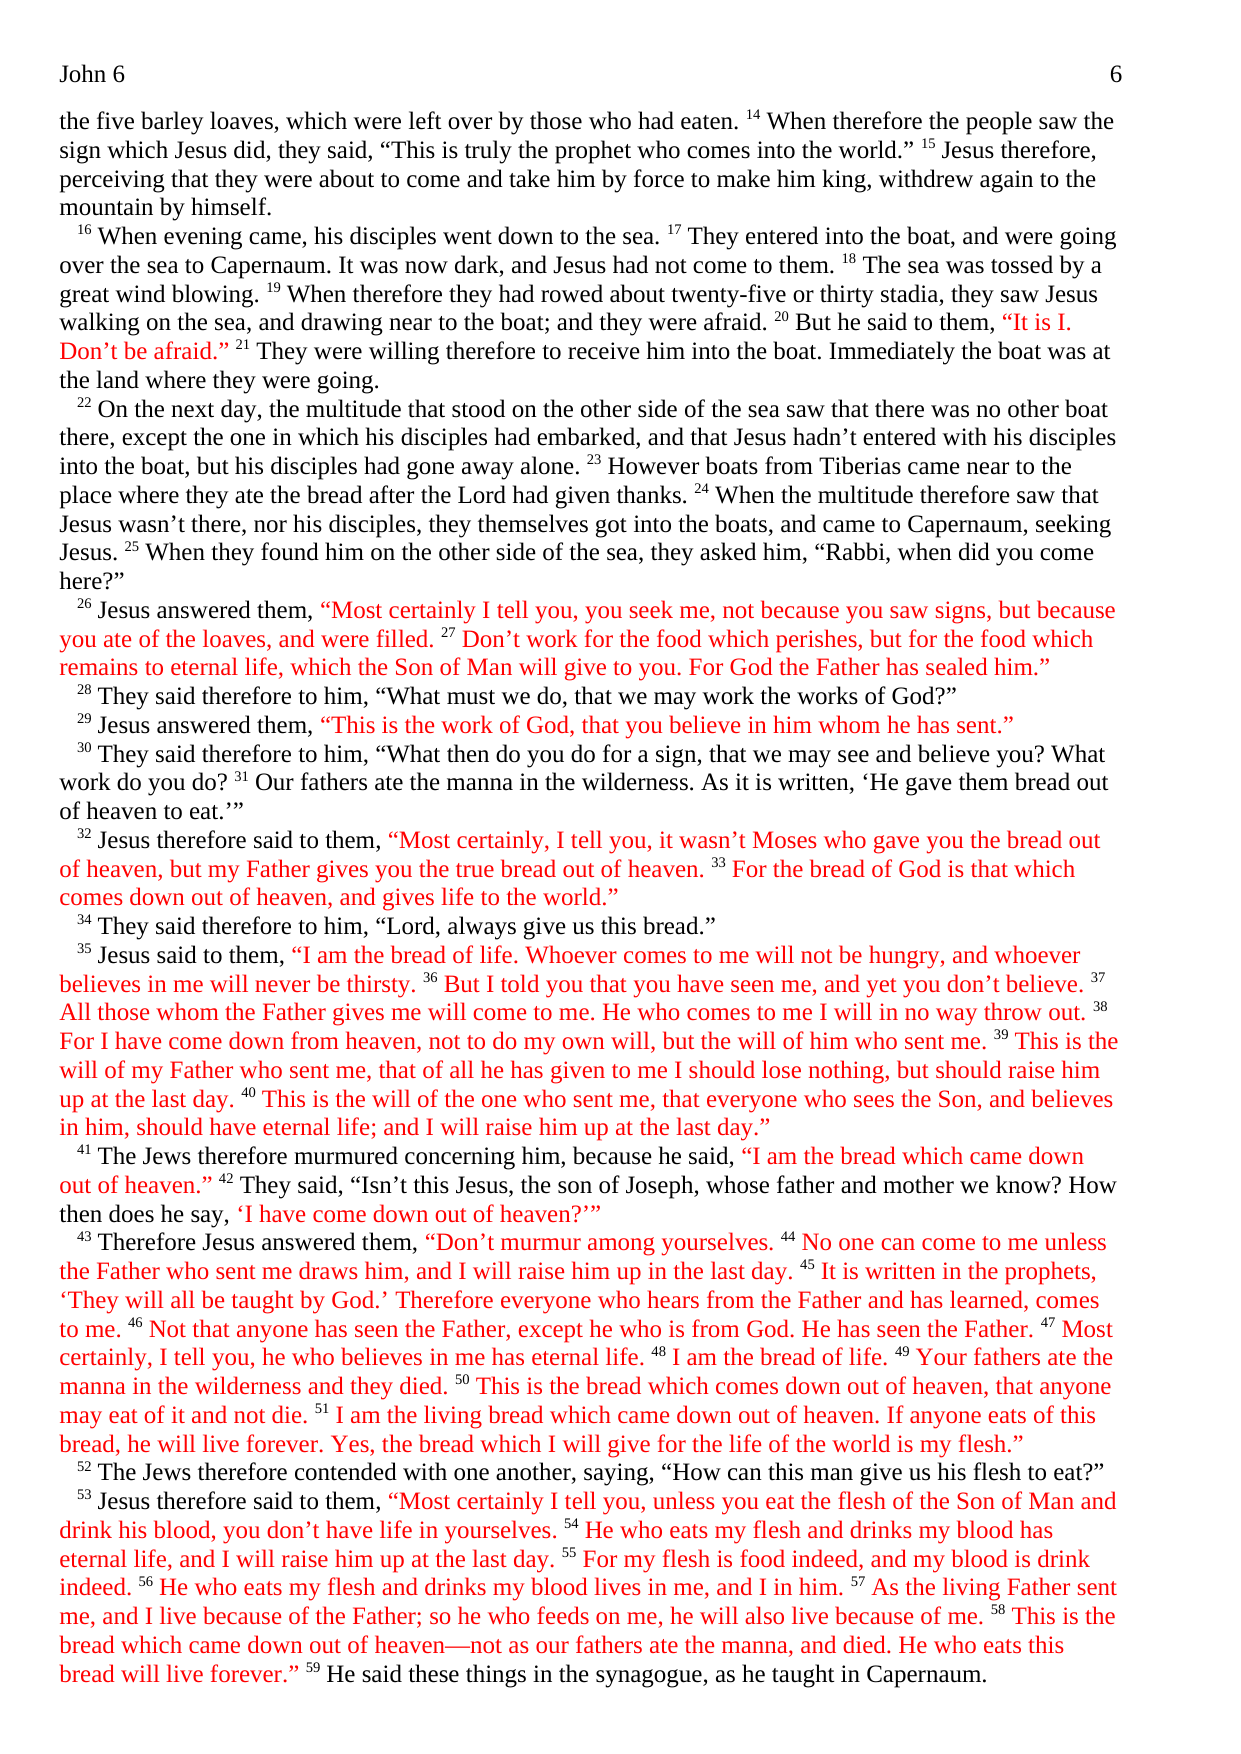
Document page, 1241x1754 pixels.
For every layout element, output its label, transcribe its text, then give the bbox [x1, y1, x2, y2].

text 29 Jesus answered them, “This is the work of God, that you believe in him whom he has sent.” [59, 710, 1122, 739]
text 22 On the next day, the multitude that stood on the other side of the sea saw that there was no other boat there, except the one in which his disciples had embarked, and that Jesus hadn’t entered with his disciples into the boat, but his disciples had gone away alone. 23 However boats from Tiberias came near to the place where they ate the bread after the Lord had given thanks. 24 When the multitude therefore saw that Jesus wasn’t there, nor his disciples, they themselves got into the boats, and came to Capernaum, seeking Jesus. 25 When they found him on the other side of the sea, they asked him, “Rabbi, when did you come here?” [59, 394, 1122, 595]
text 53 Jesus therefore said to them, “Most certainly I tell you, unless you eat the flesh of the Son of Man and drink his blood, you don’t have life in yourselves. 54 He who eats my flesh and drinks my blood has eternal life, and I will raise him up at the last day. 55 For my flesh is food indeed, and my blood is drink indeed. 56 He who eats my flesh and drinks my blood lives in me, and I in him. 57 As the living Father sent me, and I live because of the Father; so he who feeds on me, he will also live because of me. 58 This is the bread which came down out of heaven—not as our fathers ate the manna, and died. He who eats this bread will live forever.” 59 He said these things in the synagogue, as he taught in Capernaum. [59, 1486, 1122, 1687]
text 28 They said therefore to him, “What must we do, that we may work the works of God?” [59, 681, 1122, 710]
text 34 They said therefore to him, “Lord, always give us this bread.” [59, 911, 1122, 940]
text 43 Therefore Jesus answered them, “Don’t murmur among yourselves. 44 No one can come to me unless the Father who sent me draws him, and I will raise him up in the last day. 45 It is written in the prophets, ‘They will all be taught by God.’ Therefore everyone who hears from the Father and has learned, comes to me. 46 Not that anyone has seen the Father, except he who is from God. He has seen the Father. 47 Most certainly, I tell you, he who believes in me has eternal life. 48 I am the bread of life. 49 Your fathers ate the manna in the wilderness and they died. 50 This is the bread which comes down out of heaven, that anyone may eat of it and not die. 51 I am the living bread which came down out of heaven. If anyone eats of this bread, he will live forever. Yes, the bread which I will give for the life of the world is my flesh.” [59, 1227, 1122, 1457]
text 16 When evening came, his disciples went down to the sea. 17 They entered into the boat, and were going over the sea to Capernaum. It was now dark, and Jesus had not come to them. 18 The sea was tossed by a great wind blowing. 19 When therefore they had rowed about twenty-five or thirty stadia, they saw Jesus walking on the sea, and drawing near to the boat; and they were afraid. 20 But he said to them, “It is I. Don’t be afraid.” 21 They were willing therefore to receive him into the boat. Immediately the boat was at the land where they were going. [59, 221, 1122, 394]
text 52 The Jews therefore contended with one another, saying, “How can this man give us his flesh to eat?” [59, 1457, 1122, 1486]
text 35 Jesus said to them, “I am the bread of life. Whoever comes to me will not be hungry, and whoever believes in me will never be thirsty. 36 But I told you that you have seen me, and yet you don’t believe. 37 All those whom the Father gives me will come to me. He who comes to me I will in no way throw out. 38 For I have come down from heaven, not to do my own will, but the will of him who sent me. 39 This is the will of my Father who sent me, that of all he has given to me I should lose nothing, but should raise him up at the last day. 40 This is the will of the one who sent me, that everyone who sees the Son, and believes in him, should have eternal life; and I will raise him up at the last day.” [59, 940, 1122, 1141]
text 30 They said therefore to him, “What then do you do for a sign, that we may see and believe you? What work do you do? 31 Our fathers ate the manna in the wilderness. As it is written, ‘He gave them bread out of heaven to eat.’” [59, 739, 1122, 825]
text 26 Jesus answered them, “Most certainly I tell you, you seek me, not because you saw signs, but because you ate of the loaves, and were filled. 27 Don’t work for the food which perishes, but for the food which remains to eternal life, which the Son of Man will give to you. For God the Father has sealed him.” [59, 595, 1122, 681]
text 32 Jesus therefore said to them, “Most certainly, I tell you, it wasn’t Moses who gave you the bread out of heaven, but my Father gives you the true bread out of heaven. 33 For the bread of God is that which comes down out of heaven, and gives life to the world.” [59, 825, 1122, 911]
text the five barley loaves, which were left over by those who had eaten. 14 When therefore the people saw the sign which Jesus did, they said, “This is truly the prophet who comes into the world.” 15 Jesus therefore, perceiving that they were about to come and take him by force to make him king, withdrew again to the mountain by himself. [59, 106, 1122, 221]
text 41 The Jews therefore murmured concerning him, because he said, “I am the bread which came down out of heaven.” 42 They said, “Isn’t this Jesus, the son of Joseph, whose father and mother we know? How then does he say, ‘I have come down out of heaven?’” [59, 1141, 1122, 1227]
